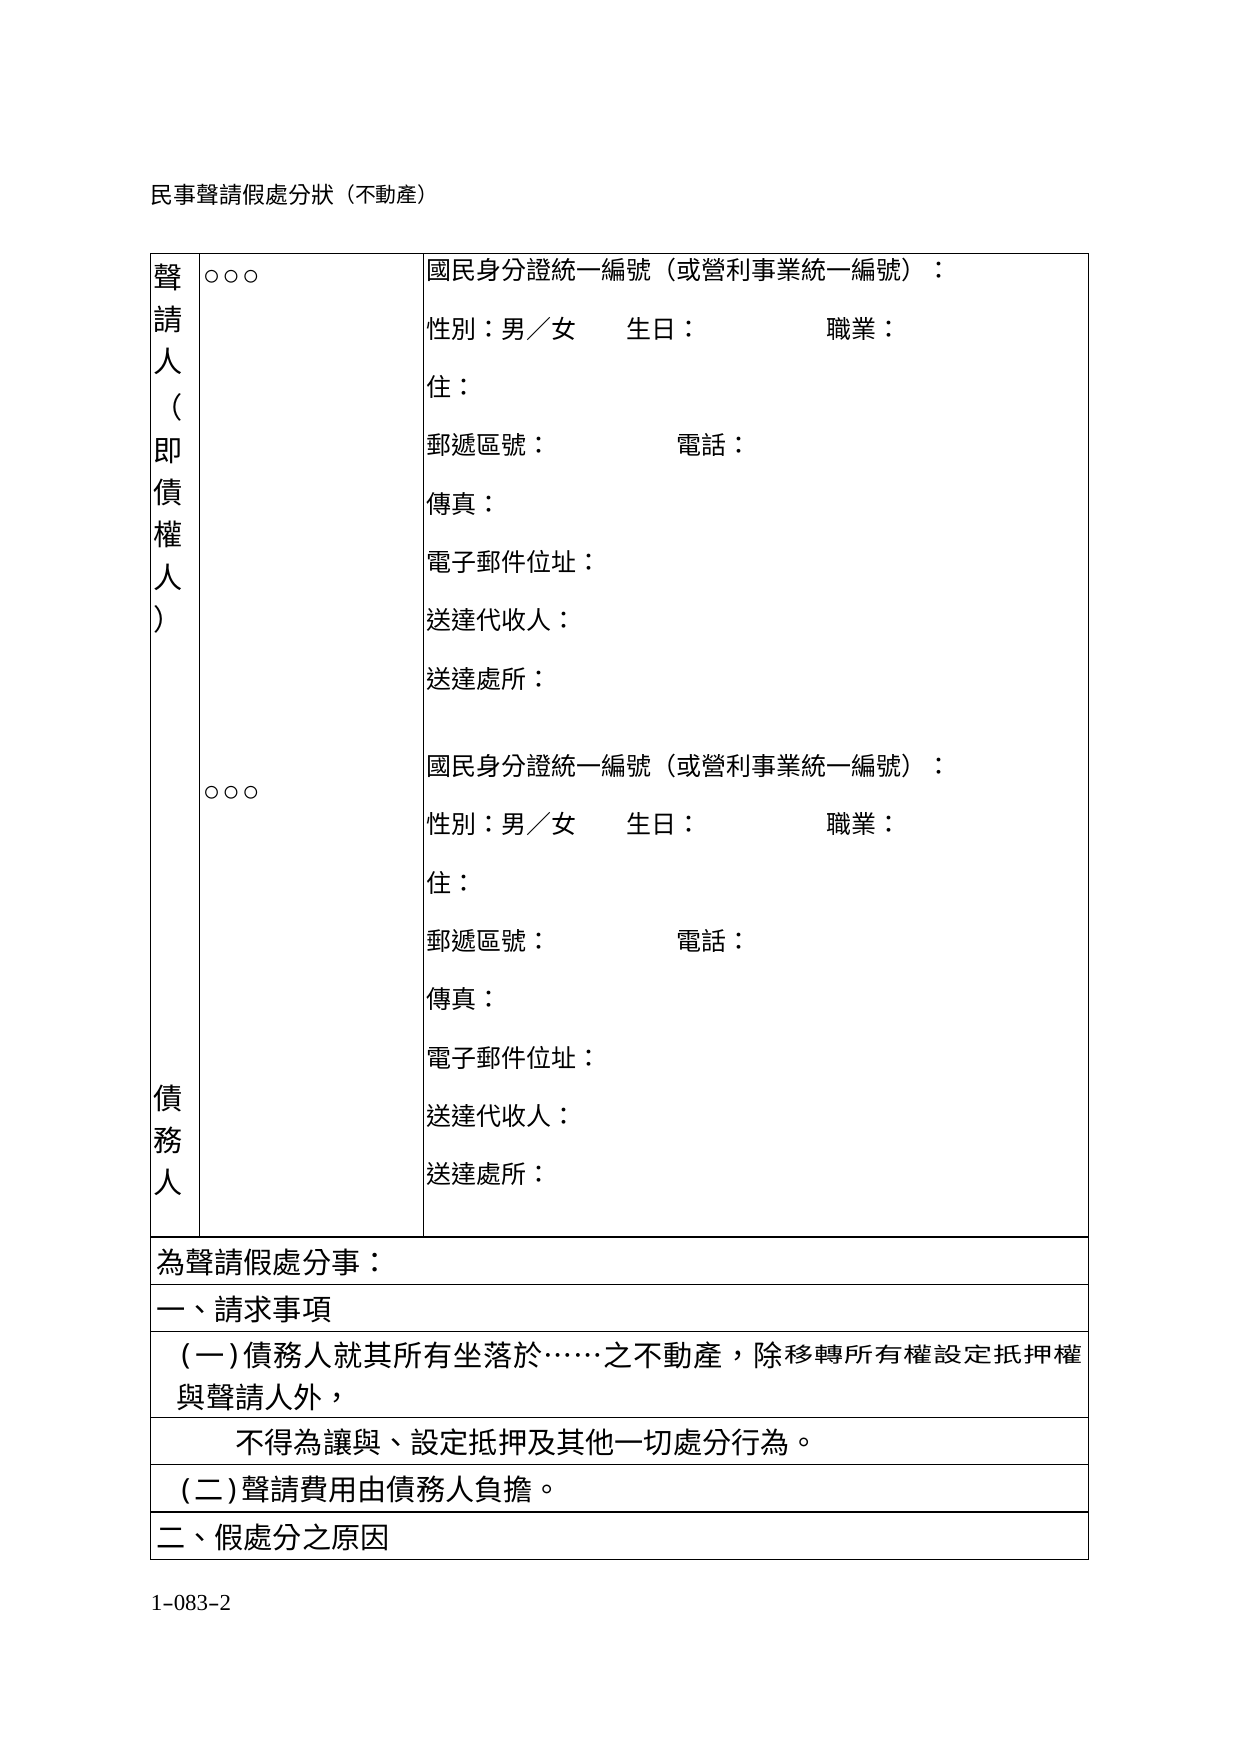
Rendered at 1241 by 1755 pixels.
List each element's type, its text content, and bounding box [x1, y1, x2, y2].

table_cell 不得為讓與、設定抵押及其他一切處分行為。 [151, 1418, 1088, 1464]
table_cell (二)聲請費用由債務人負擔。 [151, 1465, 1088, 1511]
table_cell 一、請求事項 [151, 1285, 1088, 1331]
table_cell 二、假處分之原因 [151, 1513, 1088, 1559]
table_cell 國民身分證統一編號（或營利事業統一編號）： 性別：男／女 生日： 職業： 住： 郵遞區號： 電話： 傳真： 電子郵件位址： 送達代收人： 送達處所： 國民身分證統一編號（或營利事業統一編號）： 性別：男／女 生日： 職業： 住： 郵遞區號： 電話： 傳真： 電子郵件位址： 送達代收人： 送達處所： [424, 254, 1088, 1236]
table_cell 聲請人 （即債權人） 債務人 [151, 254, 199, 1236]
table_cell (一)債務人就其所有坐落於……之不動產，除移轉所有權設定扺押權與聲請人外， [151, 1332, 1088, 1417]
table_cell ○○○ ○○○ [200, 254, 423, 1236]
table_cell 為聲請假處分事： [151, 1238, 1088, 1284]
